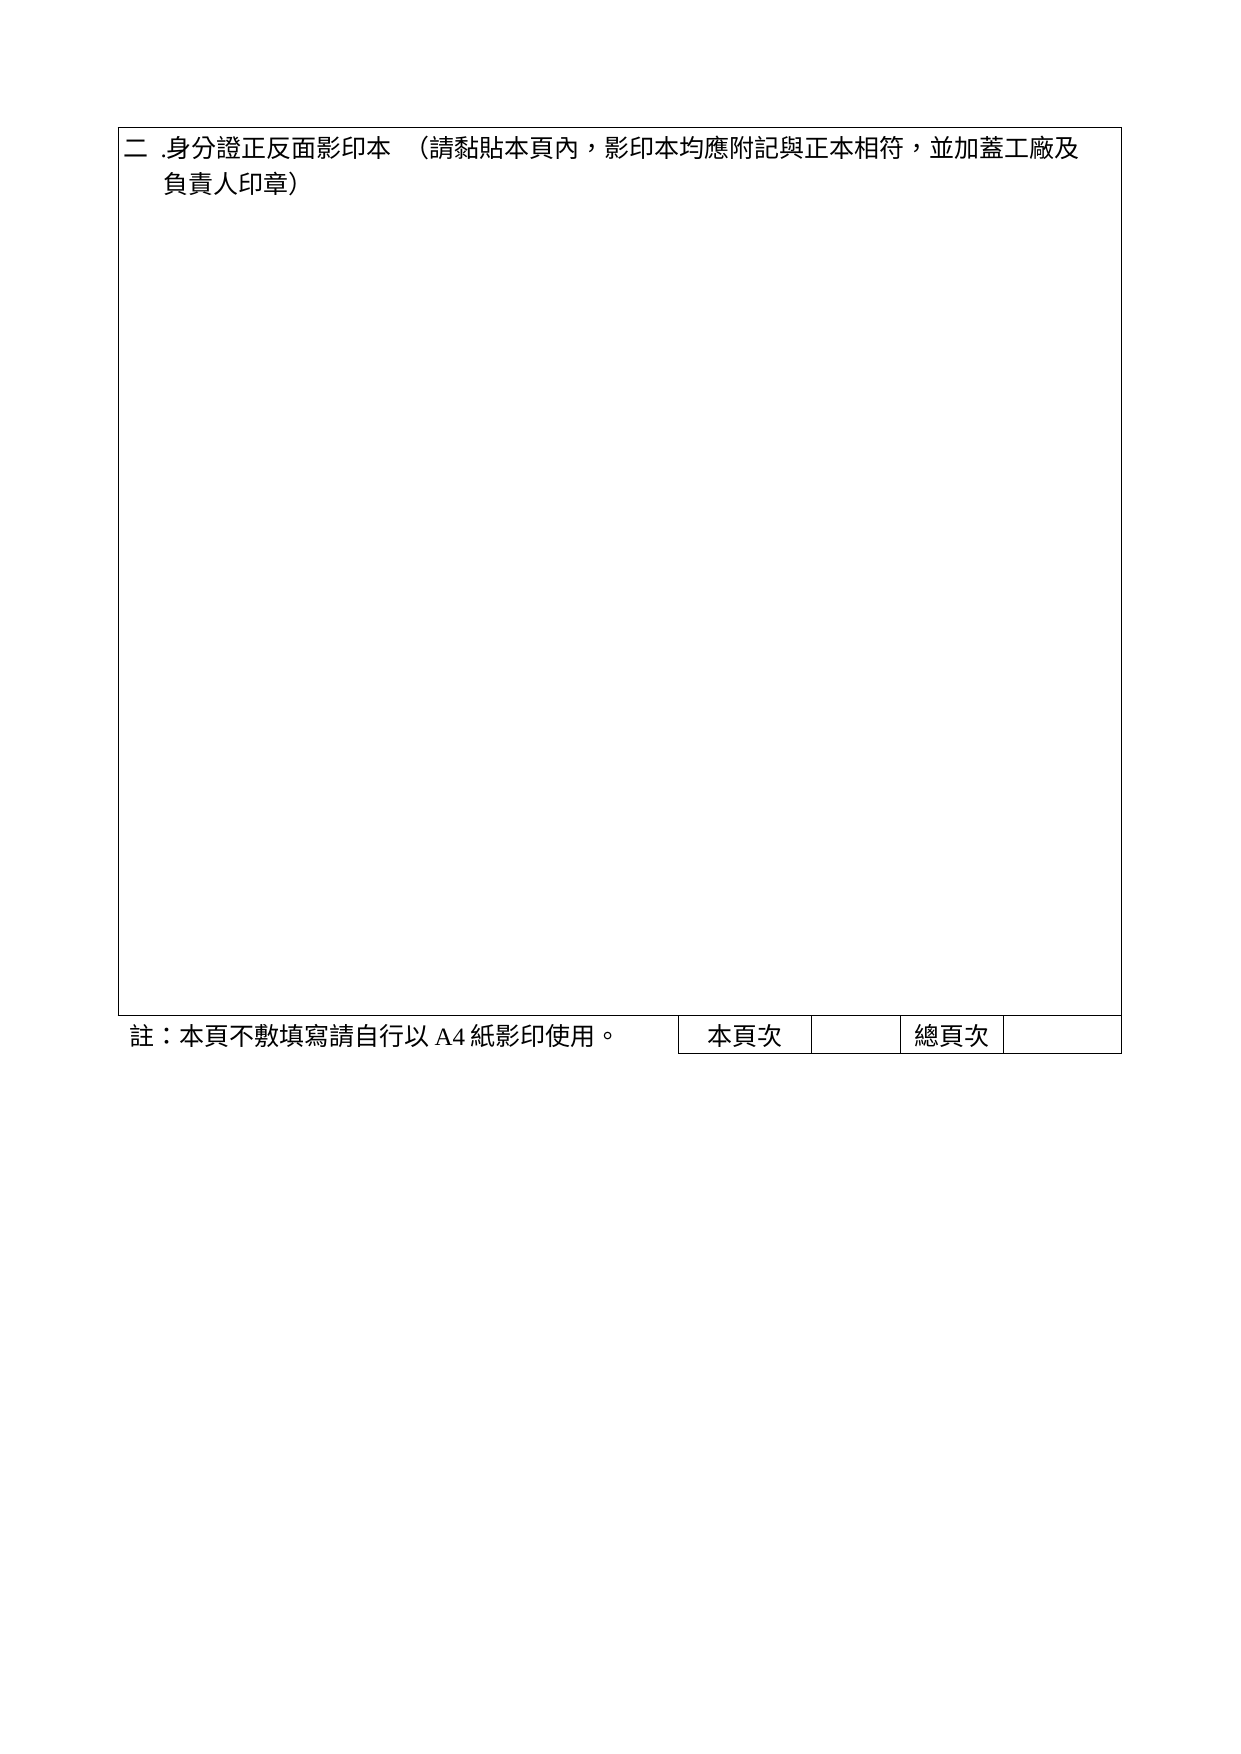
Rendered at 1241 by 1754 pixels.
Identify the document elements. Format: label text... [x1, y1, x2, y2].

table_cell [812, 1016, 900, 1052]
table_cell 本頁次 [679, 1016, 811, 1052]
table_cell [1004, 1016, 1121, 1052]
table_cell 二 .身分證正反面影印本 （請黏貼本頁內，影印本均應附記與正本相符，並加蓋工廠及負責人印章） [119, 128, 1121, 1015]
table_cell 總頁次 [901, 1016, 1003, 1052]
table_cell 註：本頁不敷填寫請自行以A4紙影印使用。 [118, 1016, 678, 1052]
